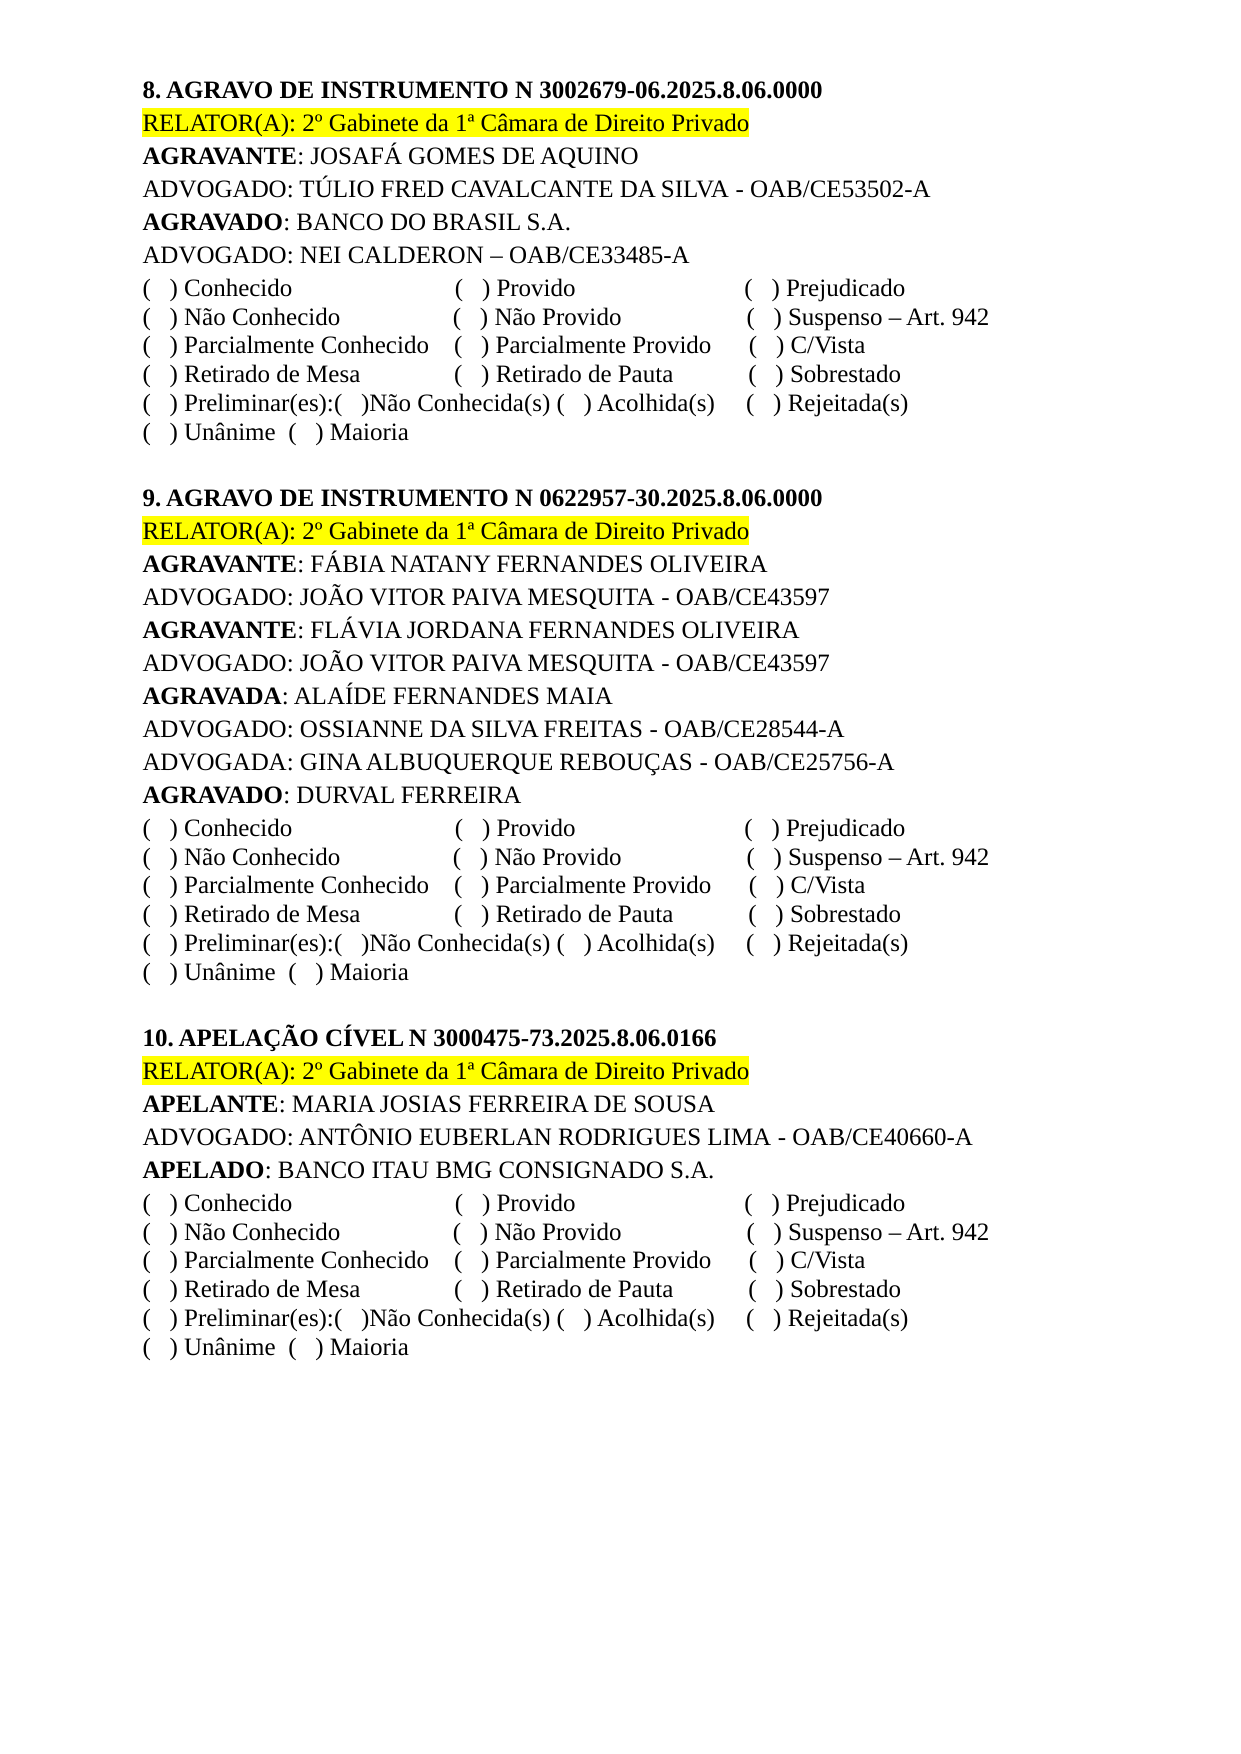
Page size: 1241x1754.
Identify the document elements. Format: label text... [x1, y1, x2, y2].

text ( ) Não Conhecido ( ) Não Provido ( ) Suspenso – Art. 942 [142, 842, 1158, 871]
text ( ) Retirado de Mesa ( ) Retirado de Pauta ( ) Sobrestado [142, 1274, 1158, 1303]
text ( ) Não Conhecido ( ) Não Provido ( ) Suspenso – Art. 942 [142, 1217, 1158, 1246]
text ( ) Unânime ( ) Maioria 10. APELAÇÃO CÍVEL N 3000475-73.2025.8.06.0166 RELATOR(A): 2º Gabinete da 1ª Câmara de Direito Privado APELANTE: MARIA JOSIAS FERREIRA DE SOUSA ADVOGADO: ANTÔNIO EUBERLAN RODRIGUES LIMA - OAB/CE40660-A APELADO: BANCO ITAU BMG CONSIGNADO S.A. [142, 957, 1141, 1184]
text ( ) Retirado de Mesa ( ) Retirado de Pauta ( ) Sobrestado [142, 899, 1158, 928]
text ( ) Preliminar(es):( )Não Conhecida(s) ( ) Acolhida(s) ( ) Rejeitada(s) [142, 1303, 1158, 1332]
text ( ) Conhecido ( ) Provido ( ) Prejudicado [142, 1188, 1141, 1217]
text ( ) Conhecido ( ) Provido ( ) Prejudicado [142, 273, 1141, 302]
text ( ) Parcialmente Conhecido ( ) Parcialmente Provido ( ) C/Vista [142, 871, 1158, 899]
text ( ) Preliminar(es):( )Não Conhecida(s) ( ) Acolhida(s) ( ) Rejeitada(s) [142, 928, 1158, 957]
text ( ) Conhecido ( ) Provido ( ) Prejudicado [142, 813, 1141, 842]
text ( ) Parcialmente Conhecido ( ) Parcialmente Provido ( ) C/Vista [142, 1246, 1158, 1274]
text ( ) Não Conhecido ( ) Não Provido ( ) Suspenso – Art. 942 [142, 302, 1158, 331]
text ( ) Parcialmente Conhecido ( ) Parcialmente Provido ( ) C/Vista [142, 331, 1158, 359]
text ( ) Unânime ( ) Maioria [142, 1332, 1141, 1427]
text ( ) Retirado de Mesa ( ) Retirado de Pauta ( ) Sobrestado [142, 359, 1158, 388]
text 8. AGRAVO DE INSTRUMENTO N 3002679-06.2025.8.06.0000 RELATOR(A): 2º Gabinete da 1ª Câmara de Direito Privado AGRAVANTE: JOSAFÁ GOMES DE AQUINO ADVOGADO: TÚLIO FRED CAVALCANTE DA SILVA - OAB/CE53502-A AGRAVADO: BANCO DO BRASIL S.A. ADVOGADO: NEI CALDERON – OAB/CE33485-A [142, 75, 1141, 269]
text ( ) Preliminar(es):( )Não Conhecida(s) ( ) Acolhida(s) ( ) Rejeitada(s) [142, 388, 1158, 417]
text ( ) Unânime ( ) Maioria 9. AGRAVO DE INSTRUMENTO N 0622957-30.2025.8.06.0000 RELATOR(A): 2º Gabinete da 1ª Câmara de Direito Privado AGRAVANTE: FÁBIA NATANY FERNANDES OLIVEIRA ADVOGADO: JOÃO VITOR PAIVA MESQUITA - OAB/CE43597 AGRAVANTE: FLÁVIA JORDANA FERNANDES OLIVEIRA ADVOGADO: JOÃO VITOR PAIVA MESQUITA - OAB/CE43597 AGRAVADA: ALAÍDE FERNANDES MAIA ADVOGADO: OSSIANNE DA SILVA FREITAS - OAB/CE28544-A ADVOGADA: GINA ALBUQUERQUE REBOUÇAS - OAB/CE25756-A AGRAVADO: DURVAL FERREIRA [142, 417, 1141, 809]
